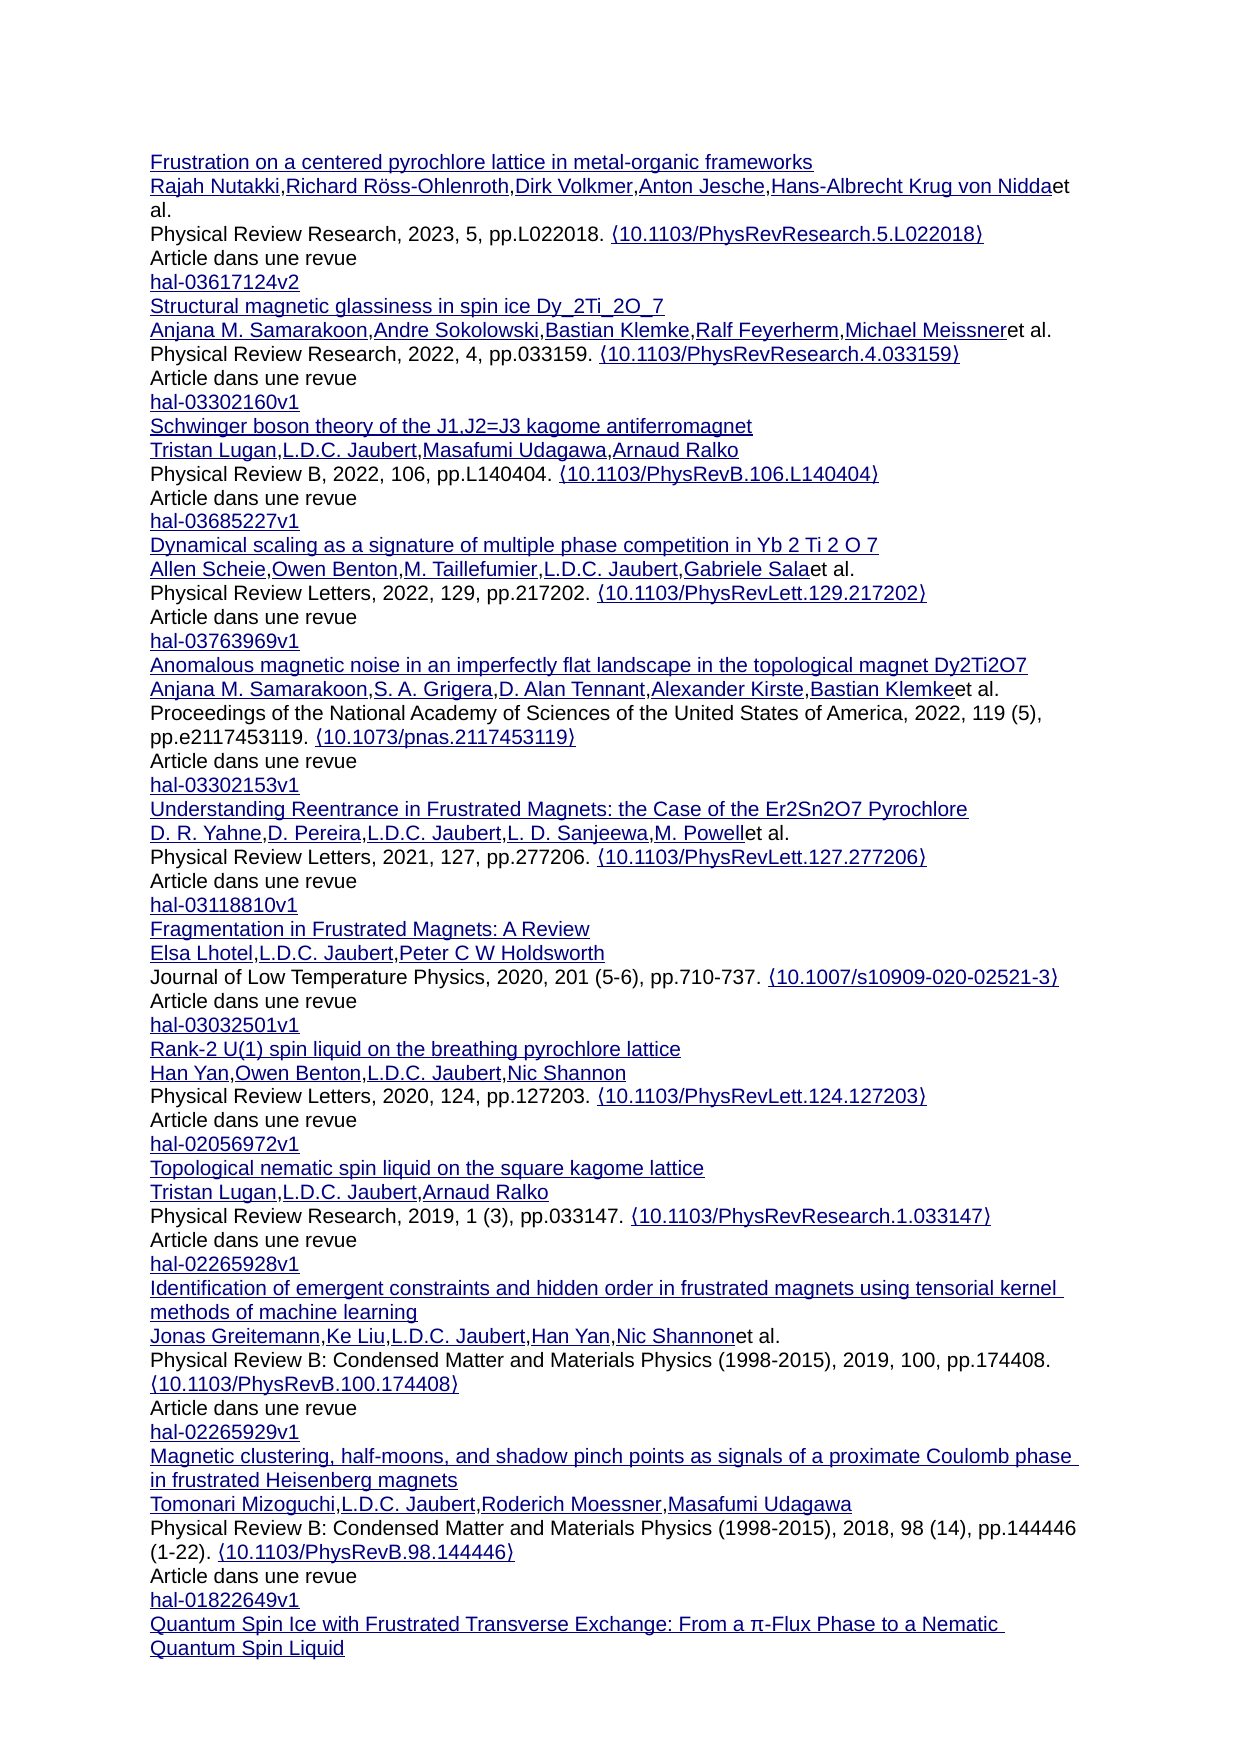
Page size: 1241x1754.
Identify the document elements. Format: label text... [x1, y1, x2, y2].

table_cell Schwinger boson theory of the J1,J2=J3 kagome antiferromagnet Tristan Lugan,L.D.C. Jaubert,Masafumi Udagawa,Arnaud Ralko Physical Review B, 2022, 106, pp.L140404. ⟨10.1103/PhysRevB.106.L140404⟩ Article dans une revue hal-03685227v1 [150, 414, 1090, 533]
table_cell Understanding Reentrance in Frustrated Magnets: the Case of the Er2Sn2O7 Pyrochlore D. R. Yahne,D. Pereira,L.D.C. Jaubert,L. D. Sanjeewa,M. Powellet al. Physical Review Letters, 2021, 127, pp.277206. ⟨10.1103/PhysRevLett.127.277206⟩ Article dans une revue hal-03118810v1 [150, 797, 1090, 917]
table_cell Identification of emergent constraints and hidden order in frustrated magnets using tensorial kernel methods of machine learning Jonas Greitemann,Ke Liu,L.D.C. Jaubert,Han Yan,Nic Shannonet al. Physical Review B: Condensed Matter and Materials Physics (1998-2015), 2019, 100, pp.174408. ⟨10.1103/PhysRevB.100.174408⟩ Article dans une revue hal-02265929v1 [150, 1276, 1090, 1444]
table_cell Magnetic clustering, half-moons, and shadow pinch points as signals of a proximate Coulomb phase in frustrated Heisenberg magnets Tomonari Mizoguchi,L.D.C. Jaubert,Roderich Moessner,Masafumi Udagawa Physical Review B: Condensed Matter and Materials Physics (1998-2015), 2018, 98 (14), pp.144446 (1-22). ⟨10.1103/PhysRevB.98.144446⟩ Article dans une revue hal-01822649v1 [150, 1444, 1090, 1611]
table_cell Quantum Spin Ice with Frustrated Transverse Exchange: From a π-Flux Phase to a Nematic Quantum Spin Liquid [150, 1611, 1090, 1659]
table_cell Dynamical scaling as a signature of multiple phase competition in Yb 2 Ti 2 O 7 Allen Scheie,Owen Benton,M. Taillefumier,L.D.C. Jaubert,Gabriele Salaet al. Physical Review Letters, 2022, 129, pp.217202. ⟨10.1103/PhysRevLett.129.217202⟩ Article dans une revue hal-03763969v1 [150, 533, 1090, 653]
table_cell Frustration on a centered pyrochlore lattice in metal-organic frameworks Rajah Nutakki,Richard Röss-Ohlenroth,Dirk Volkmer,Anton Jesche,Hans-Albrecht Krug von Niddaet al. Physical Review Research, 2023, 5, pp.L022018. ⟨10.1103/PhysRevResearch.5.L022018⟩ Article dans une revue hal-03617124v2 [150, 150, 1090, 294]
table_cell Topological nematic spin liquid on the square kagome lattice Tristan Lugan,L.D.C. Jaubert,Arnaud Ralko Physical Review Research, 2019, 1 (3), pp.033147. ⟨10.1103/PhysRevResearch.1.033147⟩ Article dans une revue hal-02265928v1 [150, 1156, 1090, 1276]
table_cell Anomalous magnetic noise in an imperfectly flat landscape in the topological magnet Dy2Ti2O7 Anjana M. Samarakoon,S. A. Grigera,D. Alan Tennant,Alexander Kirste,Bastian Klemkeet al. Proceedings of the National Academy of Sciences of the United States of America, 2022, 119 (5), pp.e2117453119. ⟨10.1073/pnas.2117453119⟩ Article dans une revue hal-03302153v1 [150, 653, 1090, 797]
table_cell Rank-2 U(1) spin liquid on the breathing pyrochlore lattice Han Yan,Owen Benton,L.D.C. Jaubert,Nic Shannon Physical Review Letters, 2020, 124, pp.127203. ⟨10.1103/PhysRevLett.124.127203⟩ Article dans une revue hal-02056972v1 [150, 1036, 1090, 1156]
table_cell Fragmentation in Frustrated Magnets: A Review Elsa Lhotel,L.D.C. Jaubert,Peter C W Holdsworth Journal of Low Temperature Physics, 2020, 201 (5-6), pp.710-737. ⟨10.1007/s10909-020-02521-3⟩ Article dans une revue hal-03032501v1 [150, 917, 1090, 1036]
table_cell Structural magnetic glassiness in spin ice Dy_2Ti_2O_7 Anjana M. Samarakoon,Andre Sokolowski,Bastian Klemke,Ralf Feyerherm,Michael Meissneret al. Physical Review Research, 2022, 4, pp.033159. ⟨10.1103/PhysRevResearch.4.033159⟩ Article dans une revue hal-03302160v1 [150, 294, 1090, 413]
